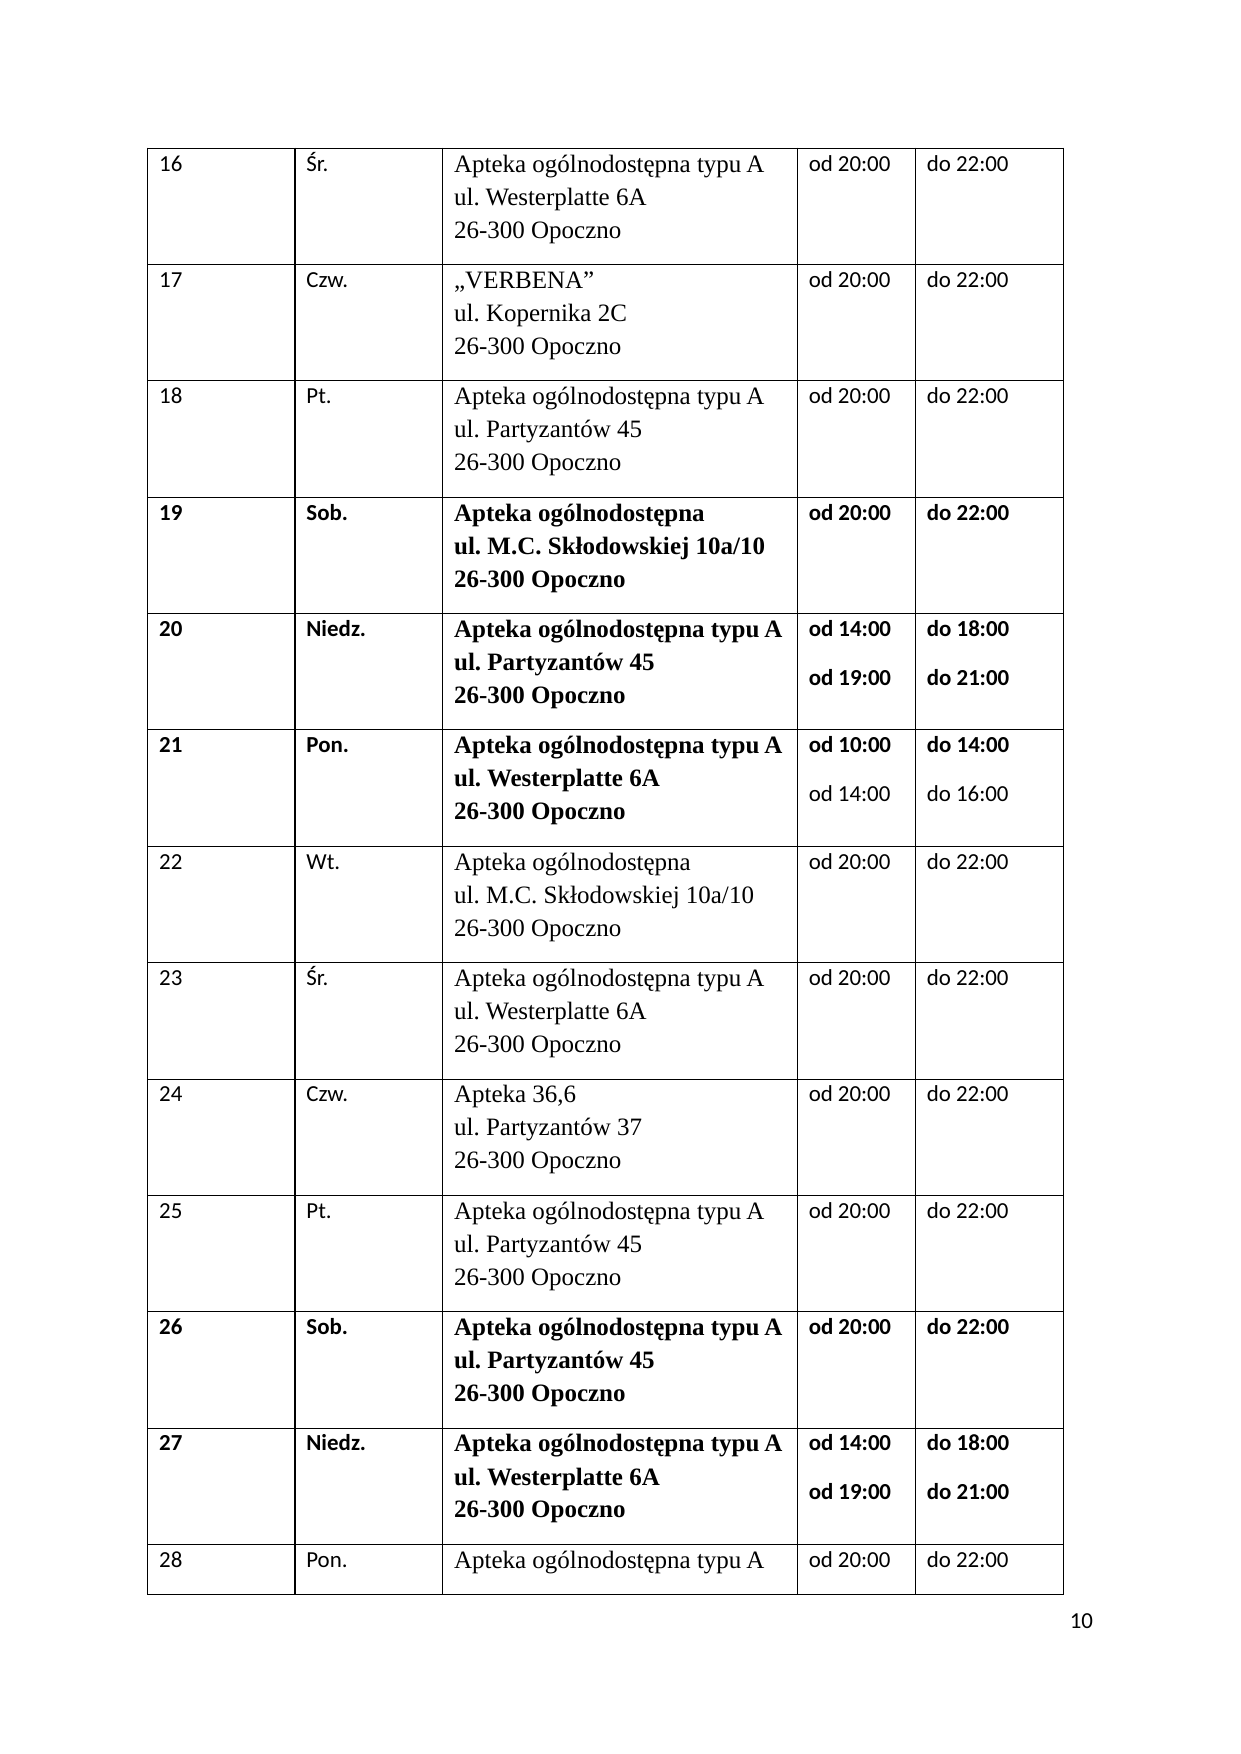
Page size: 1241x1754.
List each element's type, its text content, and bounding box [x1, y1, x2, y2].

table_cell Niedz. [296, 614, 442, 729]
table_cell Pt. [296, 1196, 442, 1311]
table_cell 25 [148, 1196, 294, 1311]
table_cell 27 [148, 1429, 294, 1544]
table_cell 24 [148, 1080, 294, 1195]
table_cell Apteka ogólnodostępna typu A [443, 1545, 797, 1593]
table_cell 17 [148, 265, 294, 380]
table_cell od 20:00 [798, 1312, 915, 1427]
table_cell Apteka ogólnodostępna typu A ul. Westerplatte 6A 26-300 Opoczno [443, 963, 797, 1078]
table_cell do 22:00 [916, 1545, 1063, 1593]
table_cell Pt. [296, 381, 442, 497]
table_cell 26 [148, 1312, 294, 1427]
table_cell do 22:00 [916, 149, 1063, 264]
table_cell Sob. [296, 1312, 442, 1427]
table_cell „VERBENA” ul. Kopernika 2C 26-300 Opoczno [443, 265, 797, 380]
table_cell do 14:00 do 16:00 [916, 730, 1063, 846]
table_cell 16 [148, 149, 294, 264]
table_cell 20 [148, 614, 294, 729]
table_cell Pon. [296, 1545, 442, 1593]
table_cell do 22:00 [916, 498, 1063, 613]
table_cell Wt. [296, 847, 442, 962]
table_cell do 22:00 [916, 963, 1063, 1078]
table_cell Śr. [296, 963, 442, 1078]
table_cell od 14:00 od 19:00 [798, 1429, 915, 1544]
table_cell 19 [148, 498, 294, 613]
table_cell od 20:00 [798, 265, 915, 380]
table_cell Apteka ogólnodostępna typu A ul. Westerplatte 6A 26-300 Opoczno [443, 149, 797, 264]
table_cell od 20:00 [798, 1080, 915, 1195]
table_cell Apteka 36,6 ul. Partyzantów 37 26-300 Opoczno [443, 1080, 797, 1195]
table_cell Niedz. [296, 1429, 442, 1544]
table_cell Apteka ogólnodostępna typu A ul. Partyzantów 45 26-300 Opoczno [443, 1196, 797, 1311]
table_cell Sob. [296, 498, 442, 613]
table_cell od 20:00 [798, 847, 915, 962]
table_cell do 22:00 [916, 1312, 1063, 1427]
table_cell od 20:00 [798, 1196, 915, 1311]
table_cell 22 [148, 847, 294, 962]
table_cell 28 [148, 1545, 294, 1593]
table_cell do 22:00 [916, 1196, 1063, 1311]
table_cell od 20:00 [798, 963, 915, 1078]
table_cell do 22:00 [916, 1080, 1063, 1195]
table_cell 18 [148, 381, 294, 497]
table_cell do 18:00 do 21:00 [916, 1429, 1063, 1544]
table_cell Pon. [296, 730, 442, 846]
table_cell do 22:00 [916, 381, 1063, 497]
table_cell Apteka ogólnodostępna typu A ul. Westerplatte 6A 26-300 Opoczno [443, 1429, 797, 1544]
table_cell od 20:00 [798, 1545, 915, 1593]
table_cell od 20:00 [798, 149, 915, 264]
table_cell Apteka ogólnodostępna typu A ul. Partyzantów 45 26-300 Opoczno [443, 614, 797, 729]
table_cell Czw. [296, 1080, 442, 1195]
table_cell 23 [148, 963, 294, 1078]
table_cell Apteka ogólnodostępna typu A ul. Westerplatte 6A 26-300 Opoczno [443, 730, 797, 846]
table_cell od 14:00 od 19:00 [798, 614, 915, 729]
table_cell Apteka ogólnodostępna ul. M.C. Skłodowskiej 10a/10 26-300 Opoczno [443, 847, 797, 962]
table_cell Apteka ogólnodostępna typu A ul. Partyzantów 45 26-300 Opoczno [443, 1312, 797, 1427]
table_cell od 10:00 od 14:00 [798, 730, 915, 846]
table_cell do 22:00 [916, 847, 1063, 962]
table_cell Apteka ogólnodostępna ul. M.C. Skłodowskiej 10a/10 26-300 Opoczno [443, 498, 797, 613]
table_cell 21 [148, 730, 294, 846]
table_cell od 20:00 [798, 381, 915, 497]
table_cell Apteka ogólnodostępna typu A ul. Partyzantów 45 26-300 Opoczno [443, 381, 797, 497]
table_cell od 20:00 [798, 498, 915, 613]
table_cell Śr. [296, 149, 442, 264]
table_cell do 22:00 [916, 265, 1063, 380]
table_cell Czw. [296, 265, 442, 380]
table_cell do 18:00 do 21:00 [916, 614, 1063, 729]
